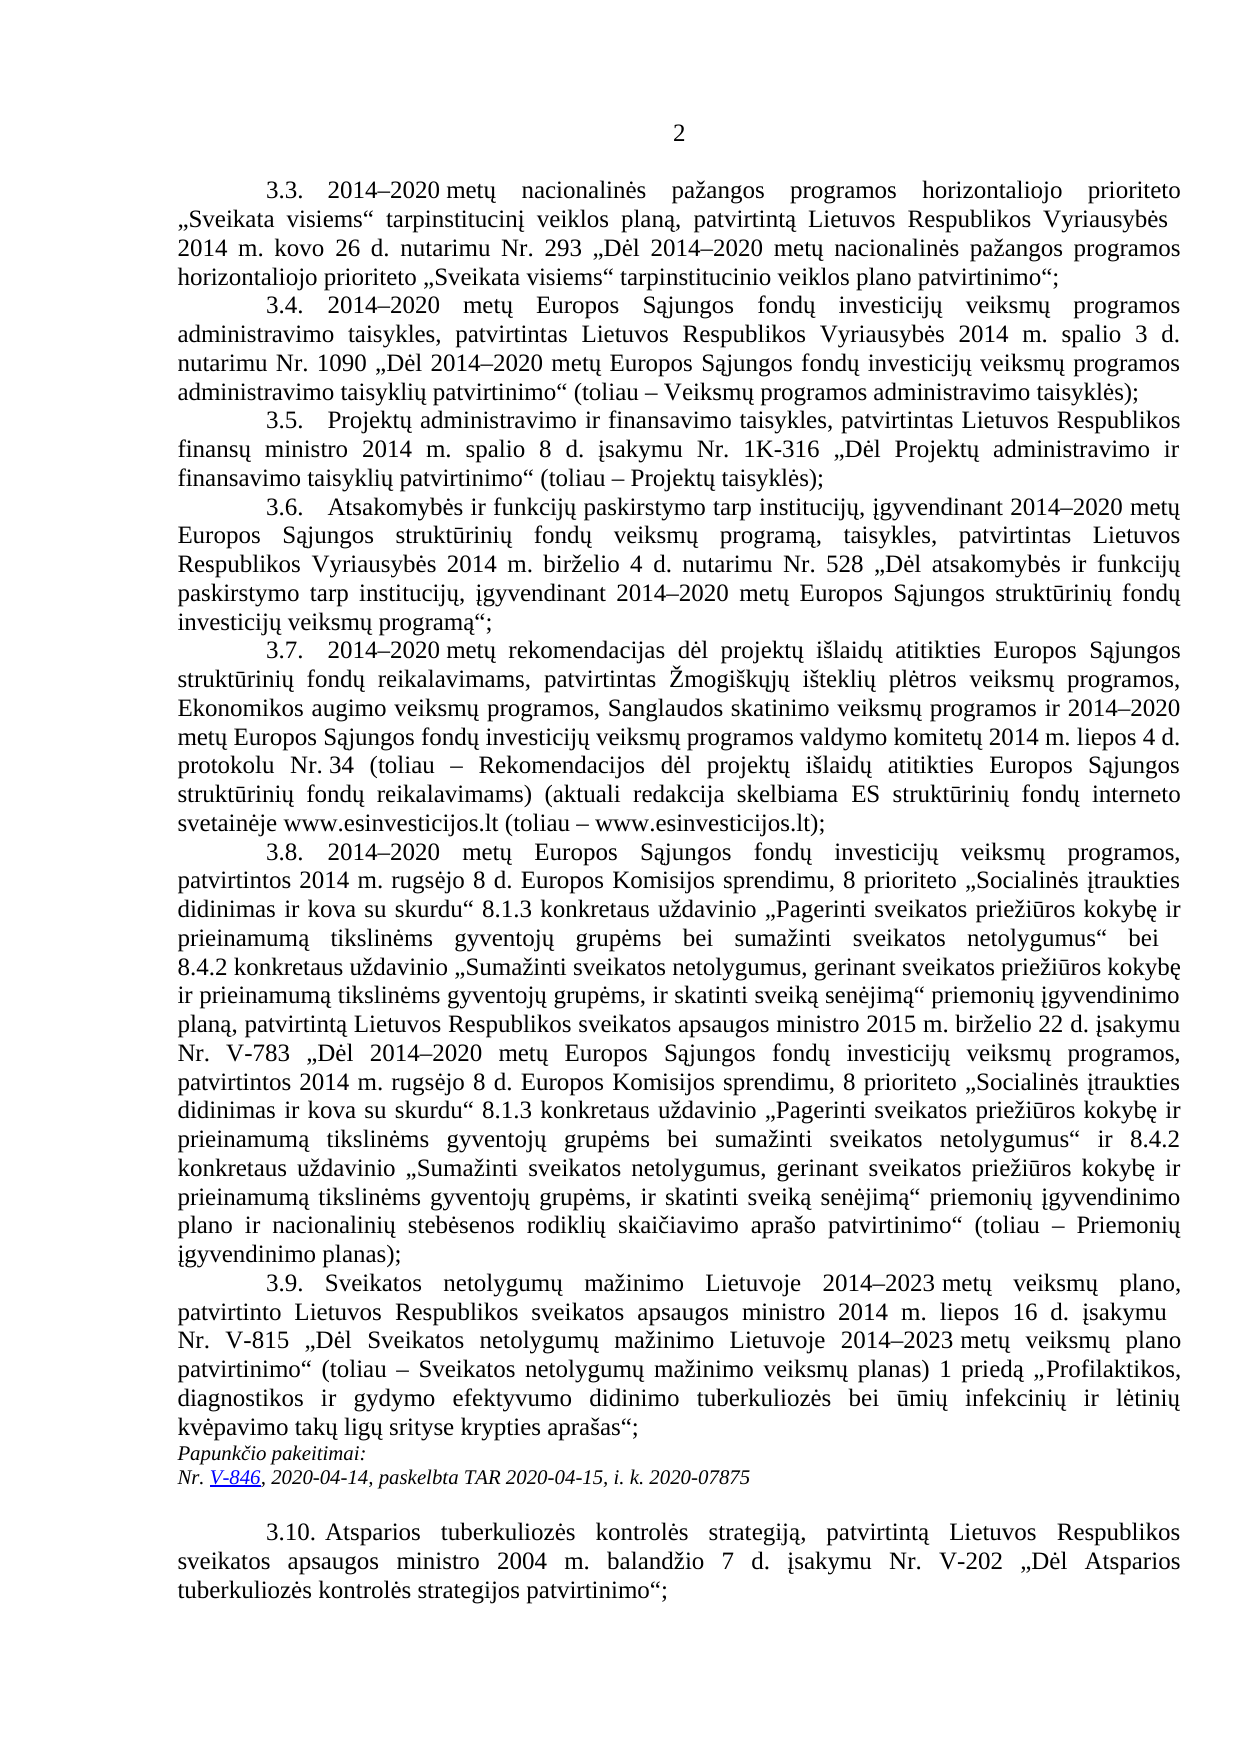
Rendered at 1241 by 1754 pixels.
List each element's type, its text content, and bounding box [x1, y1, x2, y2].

text Papunkčio pakeitimai: [177, 1441, 1181, 1465]
text 3.4. 2014–2020 metų Europos Sąjungos fondų investicijų veiksmų programos administravimo taisykles, patvirtintas Lietuvos Respublikos Vyriausybės 2014 m. spalio 3 d. nutarimu Nr. 1090 „Dėl 2014–2020 metų Europos Sąjungos fondų investicijų veiksmų programos administravimo taisyklių patvirtinimo“ (toliau – Veiksmų programos administravimo taisyklės); [177, 291, 1181, 406]
text 3.9. Sveikatos netolygumų mažinimo Lietuvoje 2014–2023 metų veiksmų plano, patvirtinto Lietuvos Respublikos sveikatos apsaugos ministro 2014 m. liepos 16 d. įsakymu Nr. V-815 „Dėl Sveikatos netolygumų mažinimo Lietuvoje 2014–2023 metų veiksmų plano patvirtinimo“ (toliau – Sveikatos netolygumų mažinimo veiksmų planas) 1 priedą „Profilaktikos, diagnostikos ir gydymo efektyvumo didinimo tuberkuliozės bei ūmių infekcinių ir lėtinių kvėpavimo takų ligų srityse krypties aprašas“; [177, 1268, 1181, 1441]
text 3.5. Projektų administravimo ir finansavimo taisykles, patvirtintas Lietuvos Respublikos finansų ministro 2014 m. spalio 8 d. įsakymu Nr. 1K-316 „Dėl Projektų administravimo ir finansavimo taisyklių patvirtinimo“ (toliau – Projektų taisyklės); [177, 406, 1181, 492]
text Nr. V-846, 2020-04-14, paskelbta TAR 2020-04-15, i. k. 2020-07875 [177, 1465, 1181, 1489]
text 3.10. Atsparios tuberkuliozės kontrolės strategiją, patvirtintą Lietuvos Respublikos sveikatos apsaugos ministro 2004 m. balandžio 7 d. įsakymu Nr. V-202 „Dėl Atsparios tuberkuliozės kontrolės strategijos patvirtinimo“; [177, 1517, 1181, 1604]
text 3.8. 2014–2020 metų Europos Sąjungos fondų investicijų veiksmų programos, patvirtintos 2014 m. rugsėjo 8 d. Europos Komisijos sprendimu, 8 prioriteto „Socialinės įtraukties didinimas ir kova su skurdu“ 8.1.3 konkretaus uždavinio „Pagerinti sveikatos priežiūros kokybę ir prieinamumą tikslinėms gyventojų grupėms bei sumažinti sveikatos netolygumus“ bei 8.4.2 konkretaus uždavinio „Sumažinti sveikatos netolygumus, gerinant sveikatos priežiūros kokybę ir prieinamumą tikslinėms gyventojų grupėms, ir skatinti sveiką senėjimą“ priemonių įgyvendinimo planą, patvirtintą Lietuvos Respublikos sveikatos apsaugos ministro 2015 m. birželio 22 d. įsakymu Nr. V-783 „Dėl 2014–2020 metų Europos Sąjungos fondų investicijų veiksmų programos, patvirtintos 2014 m. rugsėjo 8 d. Europos Komisijos sprendimu, 8 prioriteto „Socialinės įtraukties didinimas ir kova su skurdu“ 8.1.3 konkretaus uždavinio „Pagerinti sveikatos priežiūros kokybę ir prieinamumą tikslinėms gyventojų grupėms bei sumažinti sveikatos netolygumus“ ir 8.4.2 konkretaus uždavinio „Sumažinti sveikatos netolygumus, gerinant sveikatos priežiūros kokybę ir prieinamumą tikslinėms gyventojų grupėms, ir skatinti sveiką senėjimą“ priemonių įgyvendinimo plano ir nacionalinių stebėsenos rodiklių skaičiavimo aprašo patvirtinimo“ (toliau – Priemonių įgyvendinimo planas); [177, 837, 1181, 1268]
text 3.7. 2014–2020 metų rekomendacijas dėl projektų išlaidų atitikties Europos Sąjungos struktūrinių fondų reikalavimams, patvirtintas Žmogiškųjų išteklių plėtros veiksmų programos, Ekonomikos augimo veiksmų programos, Sanglaudos skatinimo veiksmų programos ir 2014–2020 metų Europos Sąjungos fondų investicijų veiksmų programos valdymo komitetų 2014 m. liepos 4 d. protokolu Nr. 34 (toliau – Rekomendacijos dėl projektų išlaidų atitikties Europos Sąjungos struktūrinių fondų reikalavimams) (aktuali redakcija skelbiama ES struktūrinių fondų interneto svetainėje www.esinvesticijos.lt (toliau – www.esinvesticijos.lt); [177, 636, 1181, 837]
text 3.3. 2014–2020 metų nacionalinės pažangos programos horizontaliojo prioriteto „Sveikata visiems“ tarpinstitucinį veiklos planą, patvirtintą Lietuvos Respublikos Vyriausybės 2014 m. kovo 26 d. nutarimu Nr. 293 „Dėl 2014–2020 metų nacionalinės pažangos programos horizontaliojo prioriteto „Sveikata visiems“ tarpinstitucinio veiklos plano patvirtinimo“; [177, 176, 1181, 291]
text 3.6. Atsakomybės ir funkcijų paskirstymo tarp institucijų, įgyvendinant 2014–2020 metų Europos Sąjungos struktūrinių fondų veiksmų programą, taisykles, patvirtintas Lietuvos Respublikos Vyriausybės 2014 m. birželio 4 d. nutarimu Nr. 528 „Dėl atsakomybės ir funkcijų paskirstymo tarp institucijų, įgyvendinant 2014–2020 metų Europos Sąjungos struktūrinių fondų investicijų veiksmų programą“; [177, 492, 1181, 636]
